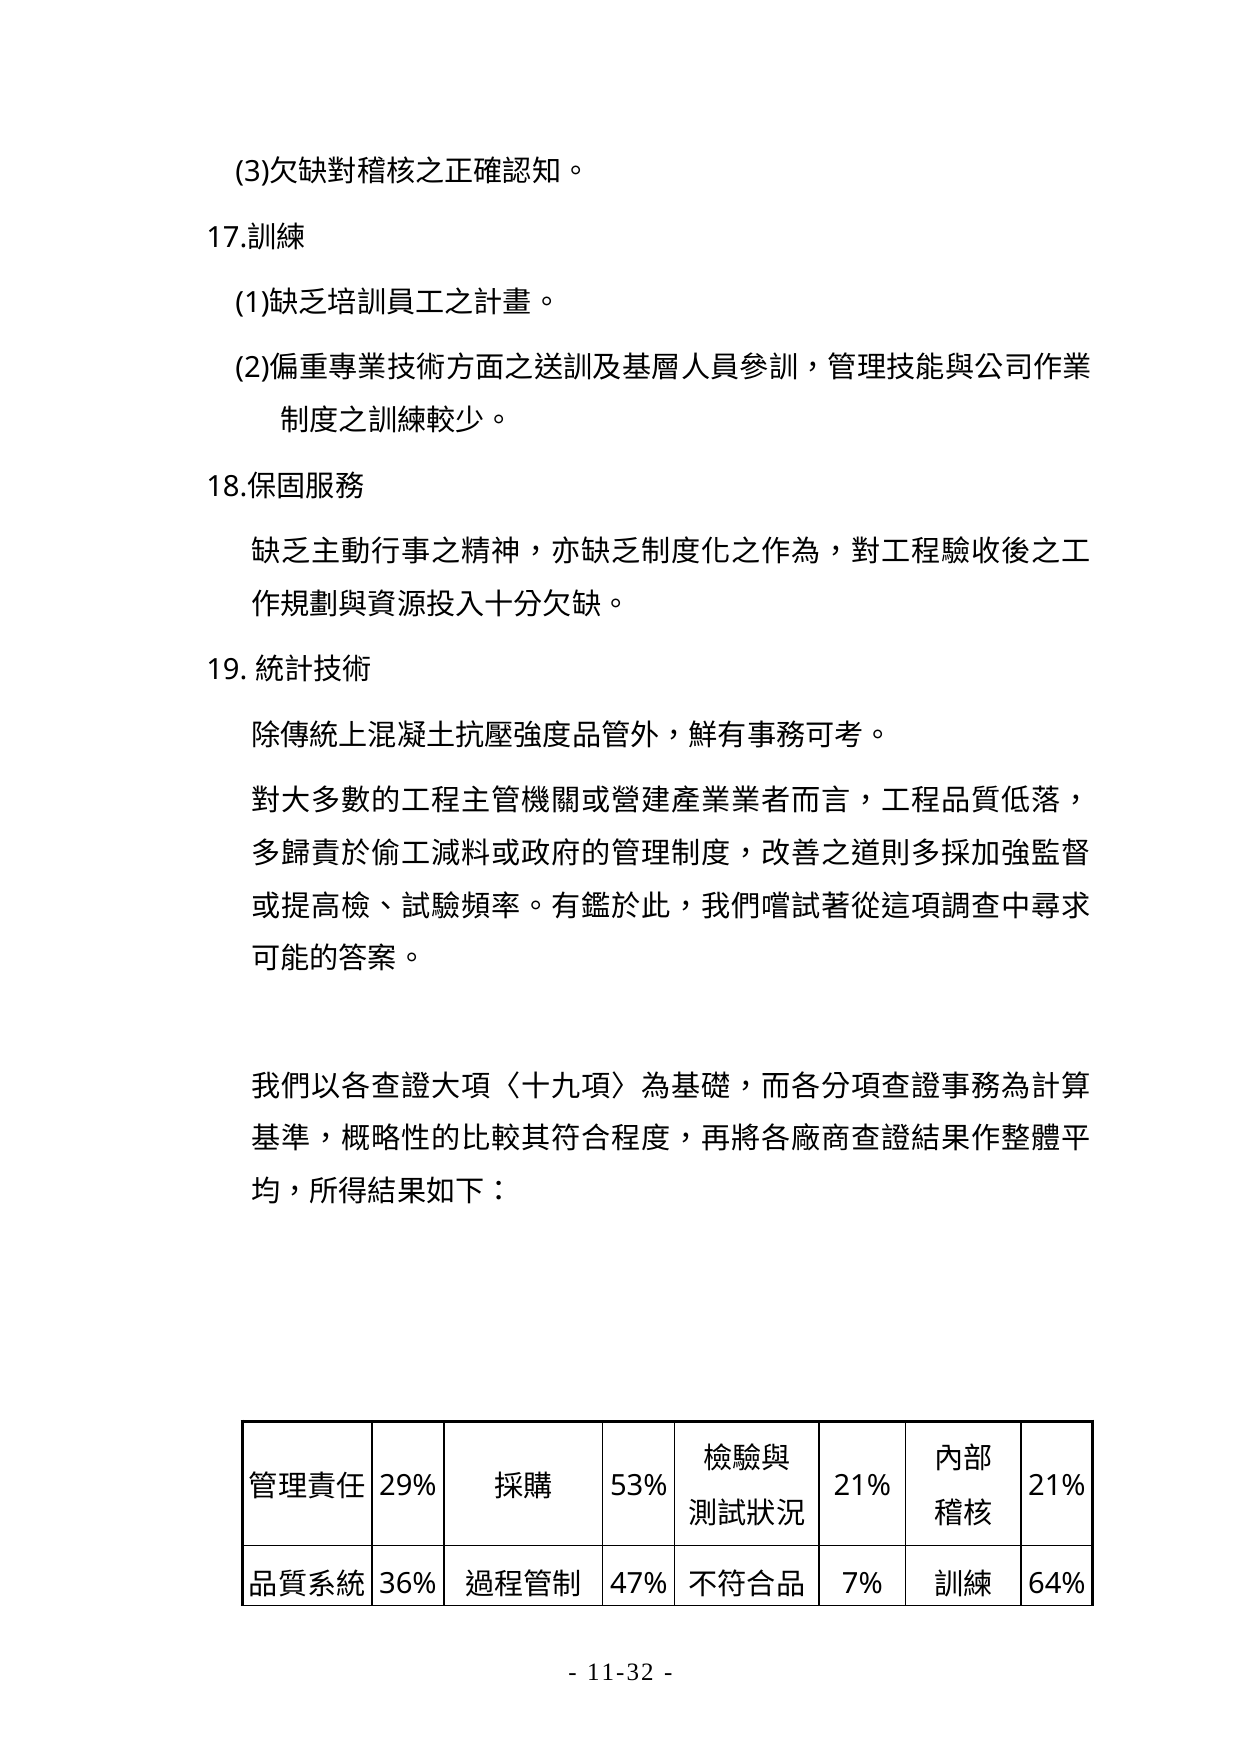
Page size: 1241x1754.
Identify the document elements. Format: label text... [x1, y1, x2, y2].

text 缺乏主動行事之精神，亦缺乏制度化之作為，對工程驗收後之工作規劃與資源投入十分欠缺。 [251, 528, 1092, 623]
table_cell 不符合品 [675, 1546, 818, 1605]
table_header 53% [603, 1423, 674, 1545]
table_cell 64% [1022, 1546, 1091, 1605]
text 除傳統上混凝土抗壓強度品管外，鮮有事務可考。 [251, 711, 1092, 753]
table_cell 訓練 [906, 1546, 1020, 1605]
table_cell 品質系統 [244, 1546, 371, 1605]
table_header 21% [820, 1423, 905, 1545]
table_cell 7% [820, 1546, 905, 1605]
text 19. 統計技術 [206, 646, 1092, 688]
table_header 檢驗與 測試狀況 [675, 1423, 818, 1545]
table_header 管理責任 [244, 1423, 371, 1545]
text 18.保固服務 [206, 462, 1092, 504]
table_cell 過程管制 [445, 1546, 602, 1605]
table_header 21% [1022, 1423, 1091, 1545]
text (2)偏重專業技術方面之送訓及基層人員參訓，管理技能與公司作業制度之訓練較少。 [235, 344, 1092, 439]
table_header 29% [373, 1423, 443, 1545]
text (1)缺乏培訓員工之計畫。 [235, 278, 1092, 321]
table_header 內部 稽核 [906, 1423, 1020, 1545]
text 我們以各查證大項〈十九項〉為基礎，而各分項查證事務為計算基準，概略性的比較其符合程度，再將各廠商查證結果作整體平均，所得結果如下： [251, 1062, 1092, 1210]
table_cell 47% [603, 1546, 674, 1605]
table_header 採購 [445, 1423, 602, 1545]
text 對大多數的工程主管機關或營建產業業者而言，工程品質低落，多歸責於偷工減料或政府的管理制度，改善之道則多採加強監督或提高檢、試驗頻率。有鑑於此，我們嚐試著從這項調查中尋求可能的答案。 [251, 776, 1092, 977]
table_cell 36% [373, 1546, 443, 1605]
text 17.訓練 [206, 213, 1092, 256]
text (3)欠缺對稽核之正確認知。 [235, 148, 1092, 190]
